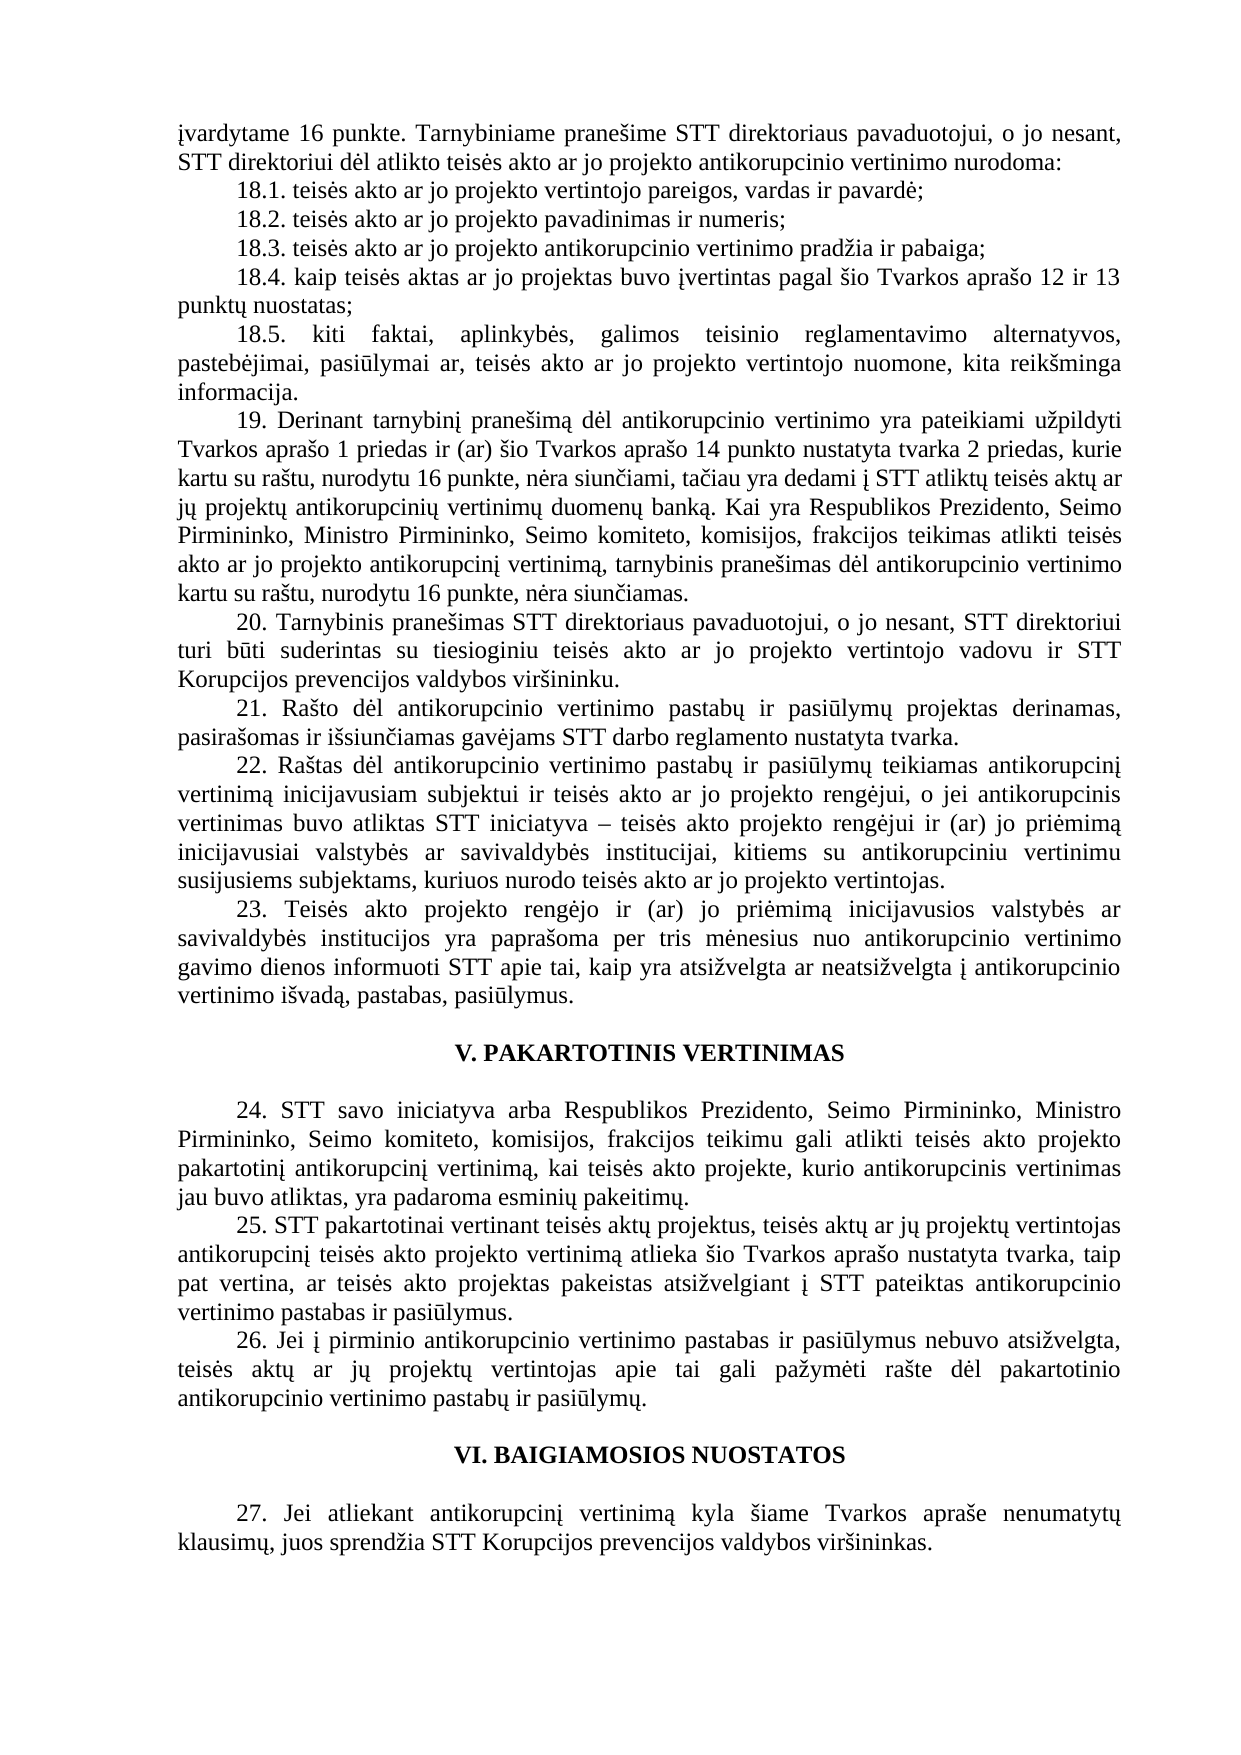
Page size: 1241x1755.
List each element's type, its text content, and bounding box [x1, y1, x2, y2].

text 18.1. teisės akto ar jo projekto vertintojo pareigos, vardas ir pavardė; [177, 176, 1122, 204]
text VI. BAIGIAMOSIOS NUOSTATOS [177, 1441, 1122, 1469]
text 18.4. kaip teisės aktas ar jo projektas buvo įvertintas pagal šio Tvarkos aprašo 12 ir 13 punktų nuostatas; [177, 262, 1122, 319]
text 18.2. teisės akto ar jo projekto pavadinimas ir numeris; [177, 204, 1122, 233]
text V. PAKARTOTINIS VERTINIMAS [177, 1038, 1122, 1067]
text 27. Jei atliekant antikorupcinį vertinimą kyla šiame Tvarkos apraše nenumatytų klausimų, juos sprendžia STT Korupcijos prevencijos valdybos viršininkas. [177, 1498, 1122, 1556]
text 20. Tarnybinis pranešimas STT direktoriaus pavaduotojui, o jo nesant, STT direktoriui turi būti suderintas su tiesioginiu teisės akto ar jo projekto vertintojo vadovu ir STT Korupcijos prevencijos valdybos viršininku. [177, 607, 1122, 693]
text įvardytame 16 punkte. Tarnybiniame pranešime STT direktoriaus pavaduotojui, o jo nesant, STT direktoriui dėl atlikto teisės akto ar jo projekto antikorupcinio vertinimo nurodoma: [177, 118, 1122, 176]
text 18.3. teisės akto ar jo projekto antikorupcinio vertinimo pradžia ir pabaiga; [177, 233, 1122, 262]
text 26. Jei į pirminio antikorupcinio vertinimo pastabas ir pasiūlymus nebuvo atsižvelgta, teisės aktų ar jų projektų vertintojas apie tai gali pažymėti rašte dėl pakartotinio antikorupcinio vertinimo pastabų ir pasiūlymų. [177, 1326, 1122, 1412]
text 24. STT savo iniciatyva arba Respublikos Prezidento, Seimo Pirmininko, Ministro Pirmininko, Seimo komiteto, komisijos, frakcijos teikimu gali atlikti teisės akto projekto pakartotinį antikorupcinį vertinimą, kai teisės akto projekte, kurio antikorupcinis vertinimas jau buvo atliktas, yra padaroma esminių pakeitimų. [177, 1096, 1122, 1211]
text 22. Raštas dėl antikorupcinio vertinimo pastabų ir pasiūlymų teikiamas antikorupcinį vertinimą inicijavusiam subjektui ir teisės akto ar jo projekto rengėjui, o jei antikorupcinis vertinimas buvo atliktas STT iniciatyva – teisės akto projekto rengėjui ir (ar) jo priėmimą inicijavusiai valstybės ar savivaldybės institucijai, kitiems su antikorupciniu vertinimu susijusiems subjektams, kuriuos nurodo teisės akto ar jo projekto vertintojas. [177, 751, 1122, 894]
text 23. Teisės akto projekto rengėjo ir (ar) jo priėmimą inicijavusios valstybės ar savivaldybės institucijos yra paprašoma per tris mėnesius nuo antikorupcinio vertinimo gavimo dienos informuoti STT apie tai, kaip yra atsižvelgta ar neatsižvelgta į antikorupcinio vertinimo išvadą, pastabas, pasiūlymus. [177, 894, 1122, 1009]
text 19. Derinant tarnybinį pranešimą dėl antikorupcinio vertinimo yra pateikiami užpildyti Tvarkos aprašo 1 priedas ir (ar) šio Tvarkos aprašo 14 punkto nustatyta tvarka 2 priedas, kurie kartu su raštu, nurodytu 16 punkte, nėra siunčiami, tačiau yra dedami į STT atliktų teisės aktų ar jų projektų antikorupcinių vertinimų duomenų banką. Kai yra Respublikos Prezidento, Seimo Pirmininko, Ministro Pirmininko, Seimo komiteto, komisijos, frakcijos teikimas atlikti teisės akto ar jo projekto antikorupcinį vertinimą, tarnybinis pranešimas dėl antikorupcinio vertinimo kartu su raštu, nurodytu 16 punkte, nėra siunčiamas. [177, 406, 1122, 607]
text 25. STT pakartotinai vertinant teisės aktų projektus, teisės aktų ar jų projektų vertintojas antikorupcinį teisės akto projekto vertinimą atlieka šio Tvarkos aprašo nustatyta tvarka, taip pat vertina, ar teisės akto projektas pakeistas atsižvelgiant į STT pateiktas antikorupcinio vertinimo pastabas ir pasiūlymus. [177, 1211, 1122, 1326]
text 18.5. kiti faktai, aplinkybės, galimos teisinio reglamentavimo alternatyvos, pastebėjimai, pasiūlymai ar, teisės akto ar jo projekto vertintojo nuomone, kita reikšminga informacija. [177, 319, 1122, 406]
text 21. Rašto dėl antikorupcinio vertinimo pastabų ir pasiūlymų projektas derinamas, pasirašomas ir išsiunčiamas gavėjams STT darbo reglamento nustatyta tvarka. [177, 693, 1122, 751]
